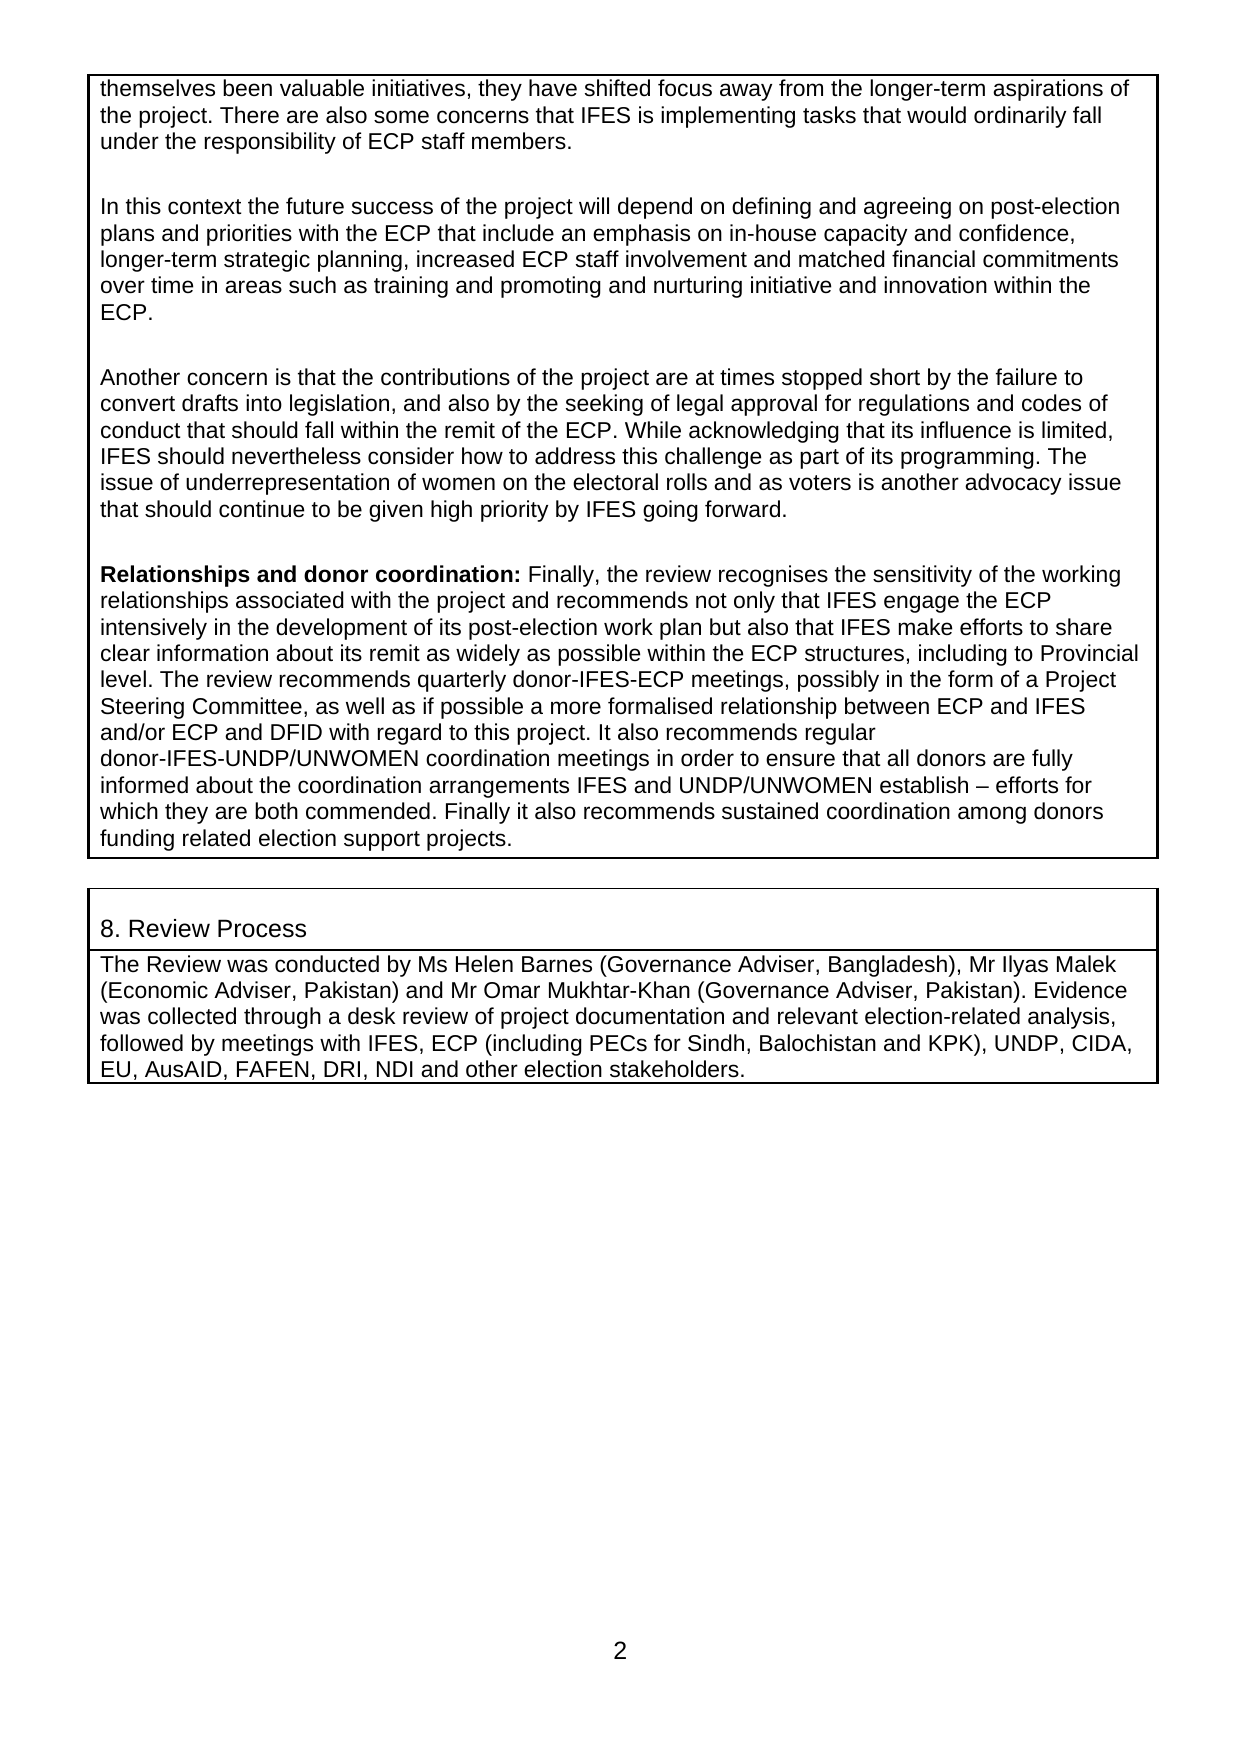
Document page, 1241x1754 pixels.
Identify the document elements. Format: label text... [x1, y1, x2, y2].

table_cell themselves been valuable initiatives, they have shifted focus away from the longer-term aspirations of the project. There are also some concerns that IFES is implementing tasks that would ordinarily fall under the responsibility of ECP staff members. In this context the future success of the project will depend on defining and agreeing on post-election plans and priorities with the ECP that include an emphasis on in-house capacity and confidence, longer-term strategic planning, increased ECP staff involvement and matched financial commitments over time in areas such as training and promoting and nurturing initiative and innovation within the ECP. Another concern is that the contributions of the project are at times stopped short by the failure to convert drafts into legislation, and also by the seeking of legal approval for regulations and codes of conduct that should fall within the remit of the ECP. While acknowledging that its influence is limited, IFES should nevertheless consider how to address this challenge as part of its programming. The issue of underrepresentation of women on the electoral rolls and as voters is another advocacy issue that should continue to be given high priority by IFES going forward. Relationships and donor coordination: Finally, the review recognises the sensitivity of the working relationships associated with the project and recommends not only that IFES engage the ECP intensively in the development of its post-election work plan but also that IFES make efforts to share clear information about its remit as widely as possible within the ECP structures, including to Provincial level. The review recommends quarterly donor-IFES-ECP meetings, possibly in the form of a Project Steering Committee, as well as if possible a more formalised relationship between ECP and IFES and/or ECP and DFID with regard to this project. It also recommends regular donor-IFES-UNDP/UNWOMEN coordination meetings in order to ensure that all donors are fully informed about the coordination arrangements IFES and UNDP/UNWOMEN establish – efforts for which they are both commended. Finally it also recommends sustained coordination among donors funding related election support projects. [90, 76, 1156, 857]
table_cell The Review was conducted by Ms Helen Barnes (Governance Adviser, Bangladesh), Mr Ilyas Malek (Economic Adviser, Pakistan) and Mr Omar Mukhtar-Khan (Governance Adviser, Pakistan). Evidence was collected through a desk review of project documentation and relevant election-related analysis, followed by meetings with IFES, ECP (including PECs for Sindh, Balochistan and KPK), UNDP, CIDA, EU, AusAID, FAFEN, DRI, NDI and other election stakeholders. [90, 951, 1156, 1082]
table_header 8. Review Process [90, 889, 1156, 949]
